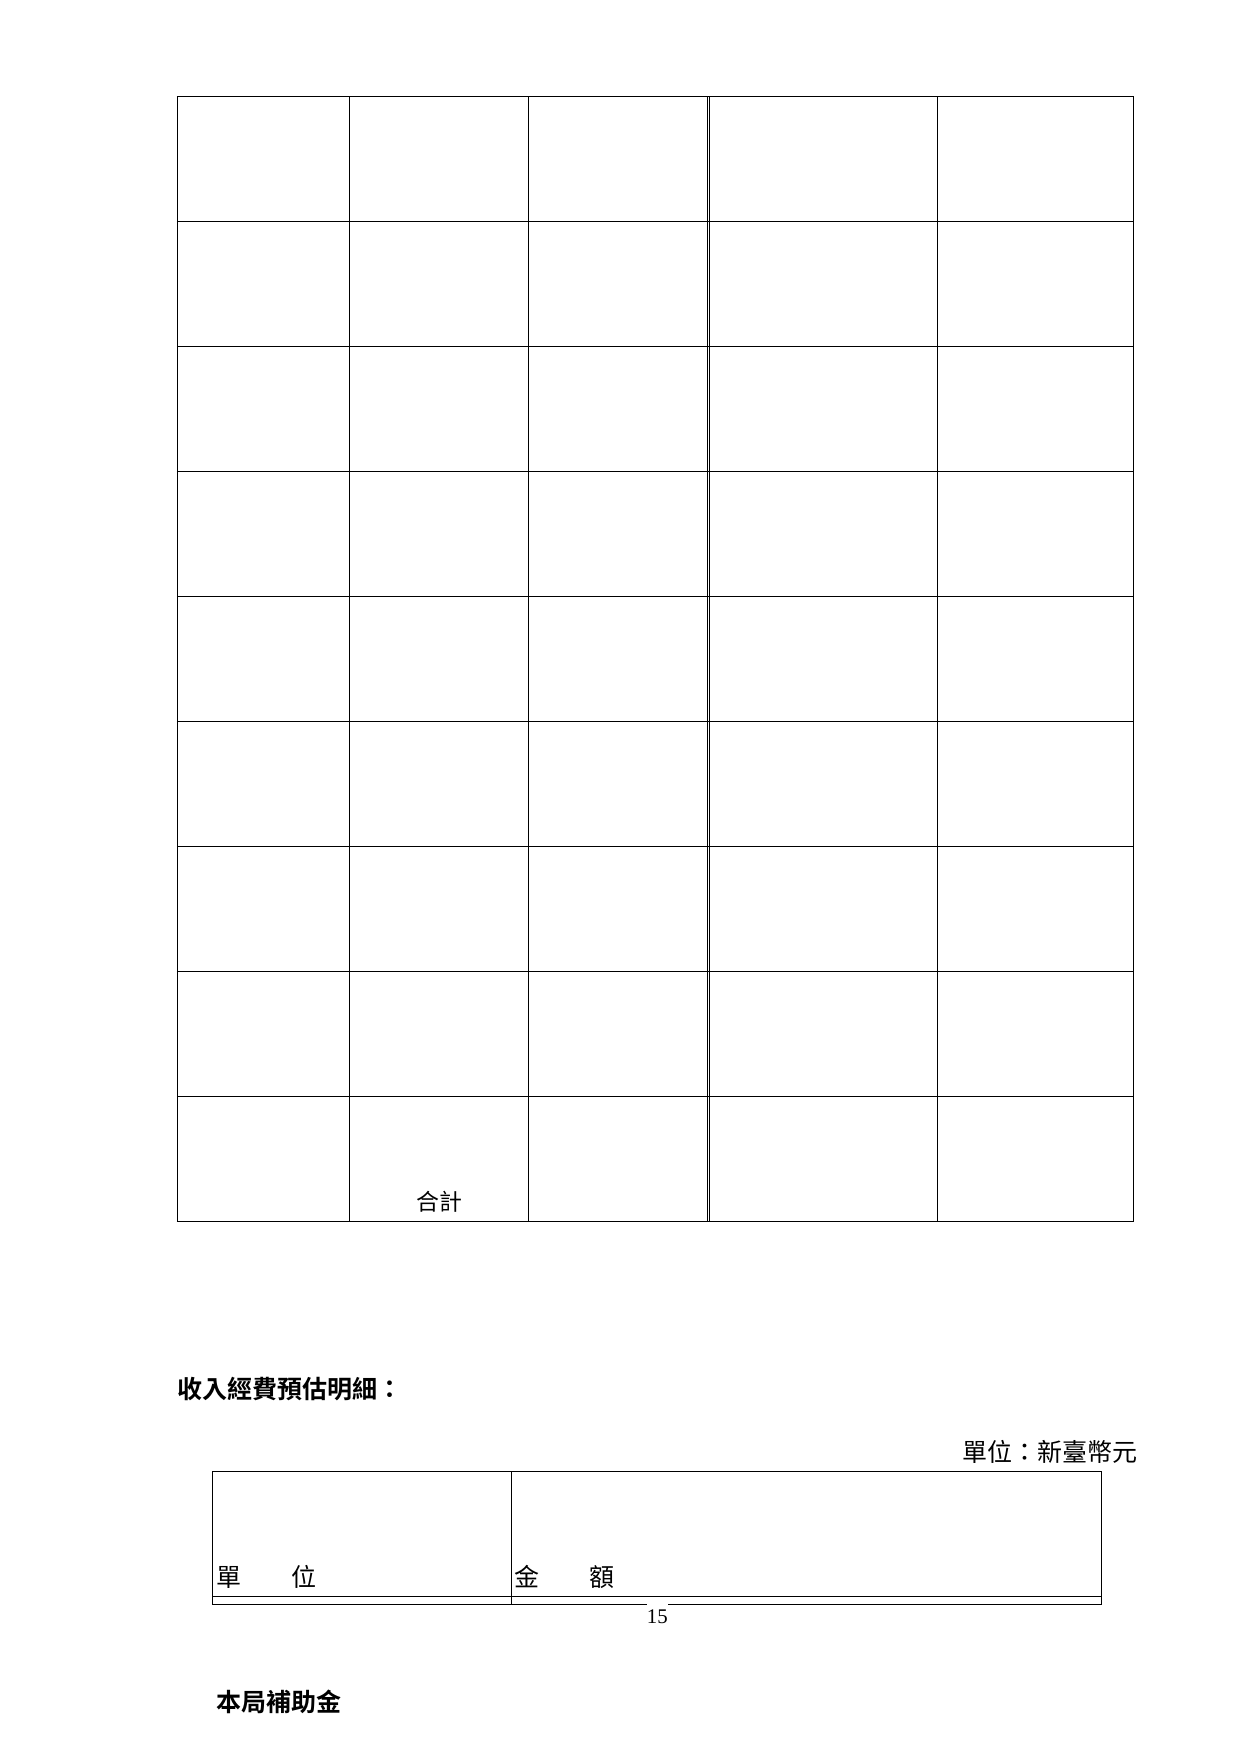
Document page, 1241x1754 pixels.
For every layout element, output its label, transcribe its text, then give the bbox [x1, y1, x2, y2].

table_cell [350, 222, 528, 346]
table_cell [529, 347, 707, 471]
table_cell [529, 1097, 707, 1221]
table_cell [710, 97, 937, 221]
table_cell [938, 722, 1133, 846]
table_cell [350, 847, 528, 971]
table_cell [938, 597, 1133, 721]
table_cell [938, 472, 1133, 596]
table_cell [178, 97, 349, 221]
table_cell 本局補助金 [213, 1597, 511, 1604]
table_cell [350, 472, 528, 596]
table_cell [938, 1097, 1133, 1221]
table_cell [350, 347, 528, 471]
table_cell [178, 597, 349, 721]
text 單位：新臺幣元 [177, 1409, 1137, 1471]
table_cell [350, 972, 528, 1096]
table_cell [710, 1097, 937, 1221]
table_cell [710, 847, 937, 971]
table_cell [938, 347, 1133, 471]
table_cell [178, 222, 349, 346]
table_cell [710, 597, 937, 721]
table_cell [529, 972, 707, 1096]
table_cell [178, 1097, 349, 1221]
text 收入經費預估明細： [177, 1346, 1137, 1409]
table_cell [529, 847, 707, 971]
table_header 金 額 [512, 1472, 1101, 1596]
table_cell [529, 97, 707, 221]
table_cell [350, 722, 528, 846]
table_cell [710, 472, 937, 596]
table_cell [710, 347, 937, 471]
table_cell [350, 97, 528, 221]
table_cell [710, 222, 937, 346]
table_cell [938, 97, 1133, 221]
table_cell [178, 722, 349, 846]
table_cell [512, 1597, 1101, 1604]
table_header 單 位 [213, 1472, 511, 1596]
table_cell [938, 222, 1133, 346]
table_cell [350, 597, 528, 721]
table_cell [938, 847, 1133, 971]
table_cell [710, 972, 937, 1096]
table_cell [710, 722, 937, 846]
table_cell 合計 [350, 1097, 528, 1221]
table_cell [178, 847, 349, 971]
table_cell [529, 472, 707, 596]
table_cell [529, 722, 707, 846]
table_cell [938, 972, 1133, 1096]
table_cell [529, 222, 707, 346]
table_cell [178, 472, 349, 596]
table_cell [529, 597, 707, 721]
table_cell [178, 347, 349, 471]
table_cell [178, 972, 349, 1096]
